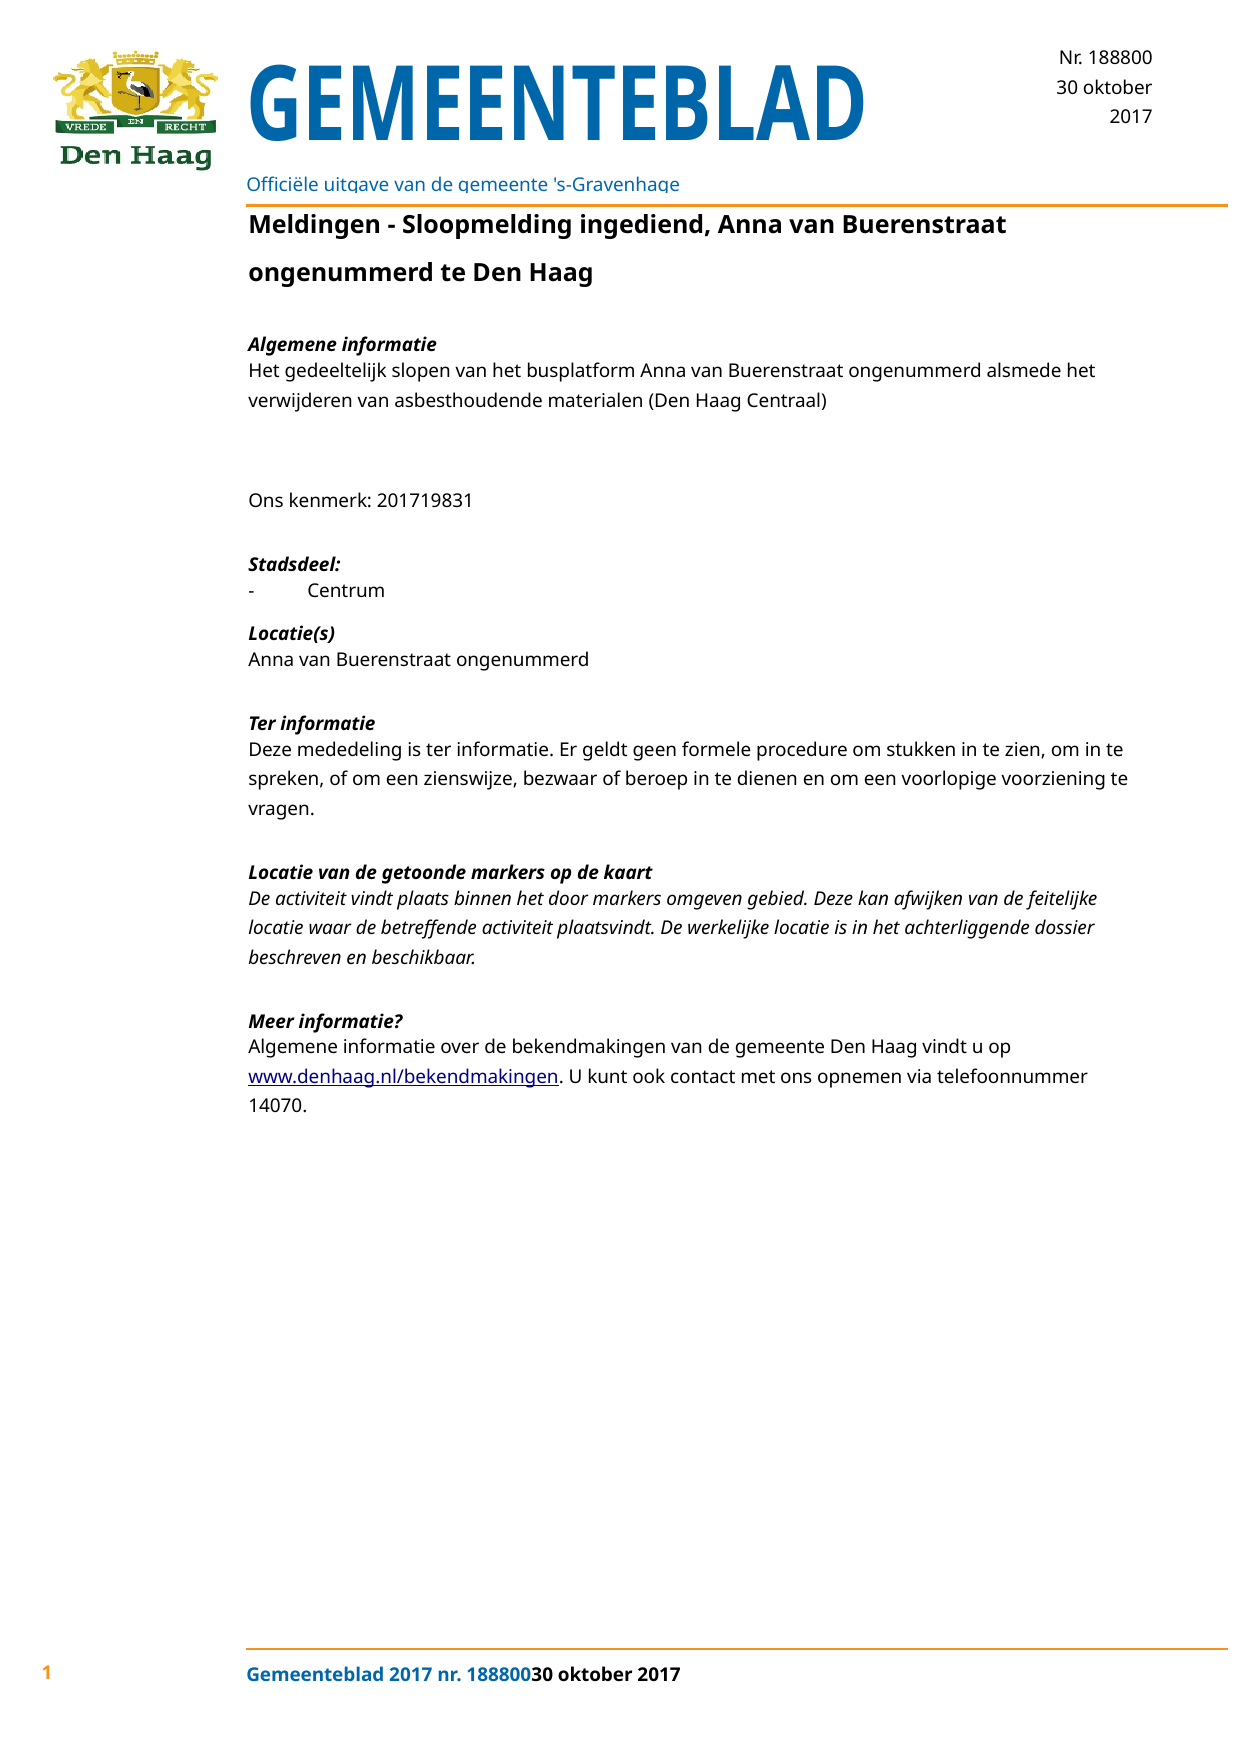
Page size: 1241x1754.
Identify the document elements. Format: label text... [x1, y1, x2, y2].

text Meer informatie? [248, 1008, 1152, 1033]
list Centrum [248, 577, 1152, 603]
text Locatie(s) [248, 620, 1152, 646]
text Locatie van de getoonde markers op de kaart [248, 859, 1152, 885]
text Deze mededeling is ter informatie. Er geldt geen formele procedure om stukken in te zien, om in te spreken, of om een zienswijze, bezwaar of beroep in te dienen en om een voorlopige voorziening te vragen. [248, 736, 1152, 821]
picture [41, 47, 231, 172]
text Stadsdeel: [248, 552, 1152, 577]
text Algemene informatie [248, 331, 1152, 357]
text Algemene informatie over de bekendmakingen van de gemeente Den Haag vindt u op www.denhaag.nl/bekendmakingen. U kunt ook contact met ons opnemen via telefoonnummer 14070. [248, 1033, 1152, 1118]
text Meldingen - Sloopmelding ingediend, Anna van Buerenstraat ongenummerd te Den Haag [248, 207, 1152, 288]
text Het gedeeltelijk slopen van het busplatform Anna van Buerenstraat ongenummerd alsmede het verwijderen van asbesthoudende materialen (Den Haag Centraal) [248, 357, 1152, 412]
text Ter informatie [248, 710, 1152, 736]
text De activiteit vindt plaats binnen het door markers omgeven gebied. Deze kan afwijken van de feitelijke locatie waar de betreffende activiteit plaatsvindt. De werkelijke locatie is in het achterliggende dossier beschreven en beschikbaar. [248, 885, 1152, 969]
text Ons kenmerk: 201719831 [248, 488, 1152, 513]
text Anna van Buerenstraat ongenummerd [248, 646, 1152, 672]
